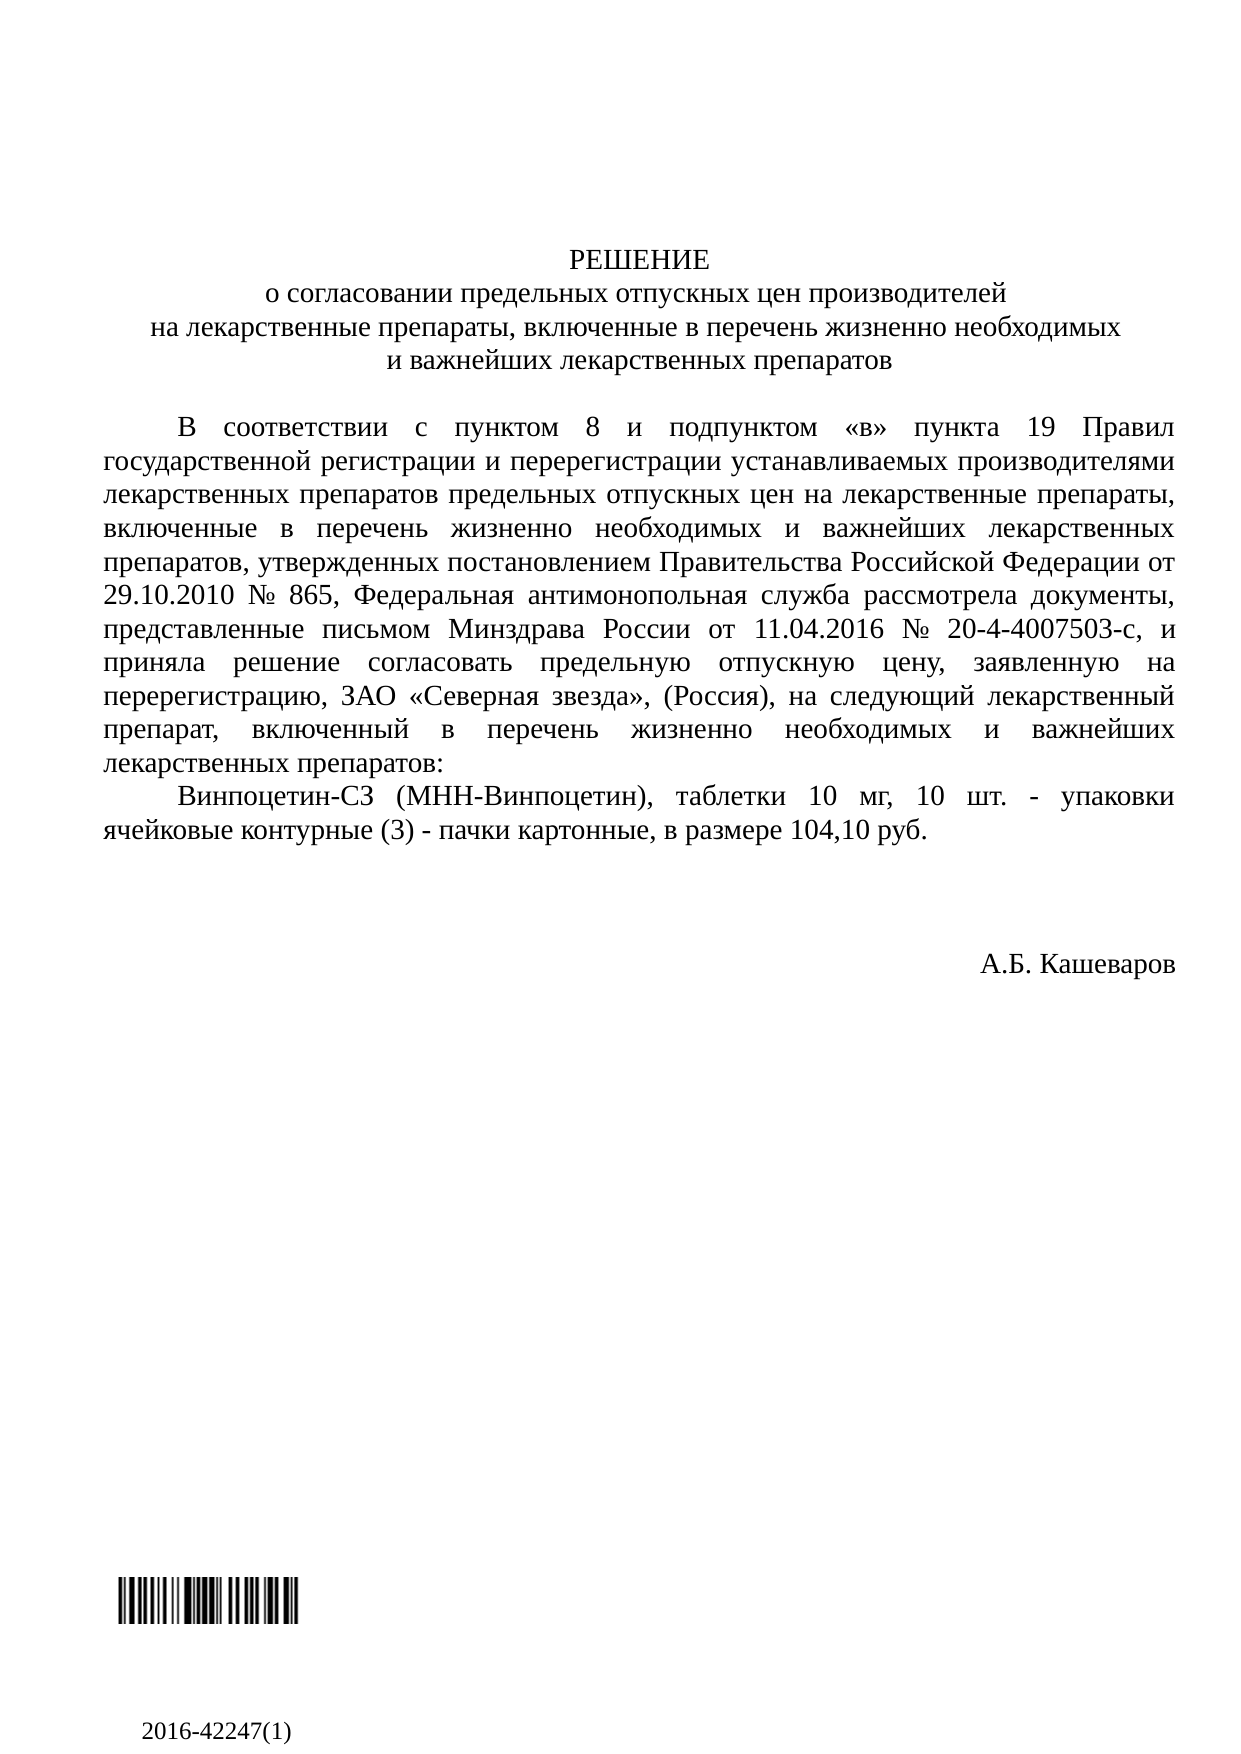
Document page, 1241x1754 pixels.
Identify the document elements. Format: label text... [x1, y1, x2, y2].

text на лекарственные препараты, включенные в перечень жизненно необходимых [103, 309, 1176, 342]
picture [103, 1577, 316, 1624]
text и важнейших лекарственных препаратов [103, 342, 1176, 376]
text В соответствии с пунктом 8 и подпунктом «в» пункта 19 Правил государственной регистрации и перерегистрации устанавливаемых производителями лекарственных препаратов предельных отпускных цен на лекарственные препараты, включенные в перечень жизненно необходимых и важнейших лекарственных препаратов, утвержденных постановлением Правительства Российской Федерации от 29.10.2010 № 865, Федеральная антимонопольная служба рассмотрела документы, представленные письмом Минздрава России от 11.04.2016 № 20-4-4007503-с, и приняла решение согласовать предельную отпускную цену, заявленную на перерегистрацию, ЗАО «Северная звезда», (Россия), на следующий лекарственный препарат, включенный в перечень жизненно необходимых и важнейших лекарственных препаратов: [103, 409, 1176, 778]
text Винпоцетин-СЗ (МНН-Винпоцетин), таблетки 10 мг, 10 шт. - упаковки ячейковые контурные (3) - пачки картонные, в размере 104,10 руб. [103, 778, 1176, 846]
text А.Б. Кашеваров [103, 946, 1176, 980]
text РЕШЕНИЕ [103, 242, 1176, 275]
text о согласовании предельных отпускных цен производителей [103, 275, 1176, 309]
